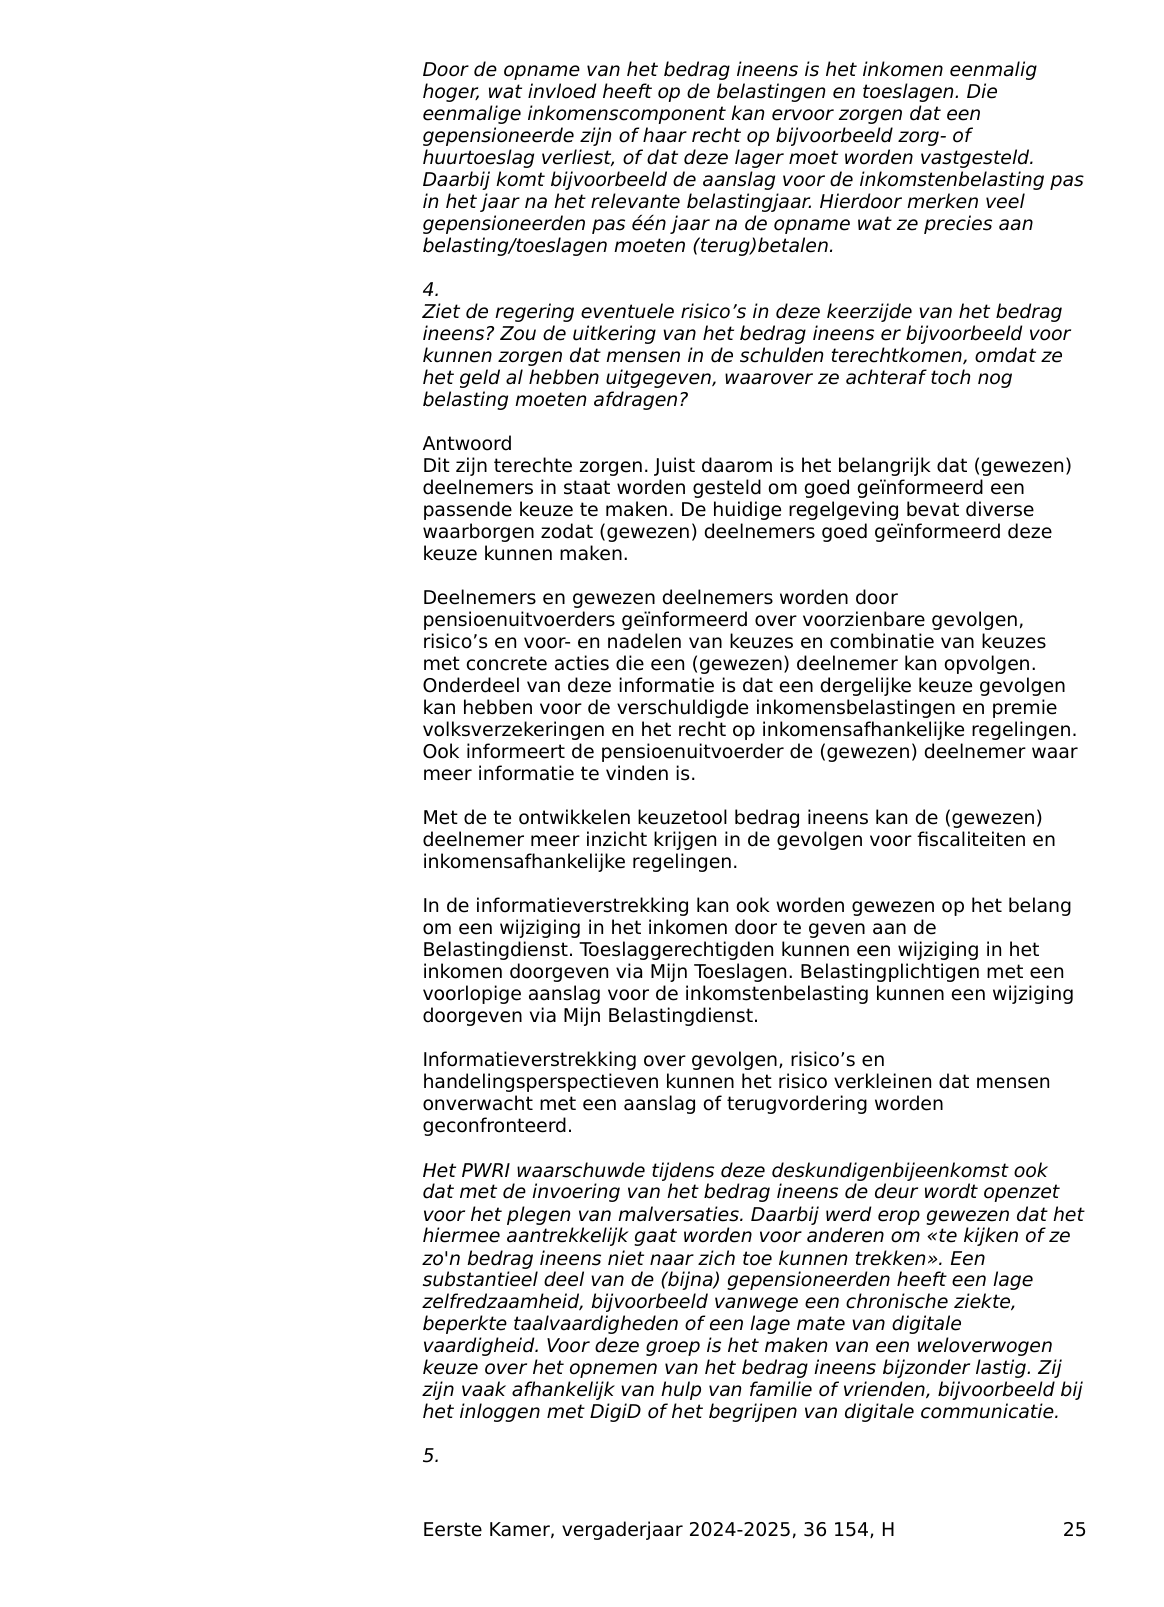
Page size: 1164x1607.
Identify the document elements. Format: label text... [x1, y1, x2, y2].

text 5. [422, 1445, 1087, 1467]
text Het PWRI waarschuwde tijdens deze deskundigenbijeenkomst ook dat met de invoering van het bedrag ineens de deur wordt openzet voor het plegen van malversaties. Daarbij werd erop gewezen dat het hiermee aantrekkelijk gaat worden voor anderen om «te kijken of ze zo'n bedrag ineens niet naar zich toe kunnen trekken». Een substantieel deel van de (bijna) gepensioneerden heeft een lage zelfredzaamheid, bijvoorbeeld vanwege een chronische ziekte, beperkte taalvaardigheden of een lage mate van digitale vaardigheid. Voor deze groep is het maken van een weloverwogen keuze over het opnemen van het bedrag ineens bijzonder lastig. Zij zijn vaak afhankelijk van hulp van familie of vrienden, bijvoorbeeld bij het inloggen met DigiD of het begrijpen van digitale communicatie. [422, 1159, 1087, 1423]
text Ziet de regering eventuele risico’s in deze keerzijde van het bedrag ineens? Zou de uitkering van het bedrag ineens er bijvoorbeeld voor kunnen zorgen dat mensen in de schulden terechtkomen, omdat ze het geld al hebben uitgegeven, waarover ze achteraf toch nog belasting moeten afdragen? [422, 301, 1087, 411]
text Antwoord [422, 433, 1087, 455]
text In de informatieverstrekking kan ook worden gewezen op het belang om een wijziging in het inkomen door te geven aan de Belastingdienst. Toeslaggerechtigden kunnen een wijziging in het inkomen doorgeven via Mijn Toeslagen. Belastingplichtigen met een voorlopige aanslag voor de inkomstenbelasting kunnen een wijziging doorgeven via Mijn Belastingdienst. [422, 895, 1087, 1027]
text Dit zijn terechte zorgen. Juist daarom is het belangrijk dat (gewezen) deelnemers in staat worden gesteld om goed geïnformeerd een passende keuze te maken. De huidige regelgeving bevat diverse waarborgen zodat (gewezen) deelnemers goed geïnformeerd deze keuze kunnen maken. [422, 455, 1087, 565]
text Met de te ontwikkelen keuzetool bedrag ineens kan de (gewezen) deelnemer meer inzicht krijgen in de gevolgen voor fiscaliteiten en inkomensafhankelijke regelingen. [422, 807, 1087, 873]
text 4. [422, 279, 1087, 301]
text Deelnemers en gewezen deelnemers worden door pensioenuitvoerders geïnformeerd over voorzienbare gevolgen, risico’s en voor- en nadelen van keuzes en combinatie van keuzes met concrete acties die een (gewezen) deelnemer kan opvolgen. Onderdeel van deze informatie is dat een dergelijke keuze gevolgen kan hebben voor de verschuldigde inkomensbelastingen en premie volksverzekeringen en het recht op inkomensafhankelijke regelingen. Ook informeert de pensioenuitvoerder de (gewezen) deelnemer waar meer informatie te vinden is. [422, 587, 1087, 785]
text Door de opname van het bedrag ineens is het inkomen eenmalig hoger, wat invloed heeft op de belastingen en toeslagen. Die eenmalige inkomenscomponent kan ervoor zorgen dat een gepensioneerde zijn of haar recht op bijvoorbeeld zorg- of huurtoeslag verliest, of dat deze lager moet worden vastgesteld. Daarbij komt bijvoorbeeld de aanslag voor de inkomstenbelasting pas in het jaar na het relevante belastingjaar. Hierdoor merken veel gepensioneerden pas één jaar na de opname wat ze precies aan belasting/toeslagen moeten (terug)betalen. [422, 59, 1087, 257]
text Informatieverstrekking over gevolgen, risico’s en handelingsperspectieven kunnen het risico verkleinen dat mensen onverwacht met een aanslag of terugvordering worden geconfronteerd. [422, 1049, 1087, 1137]
